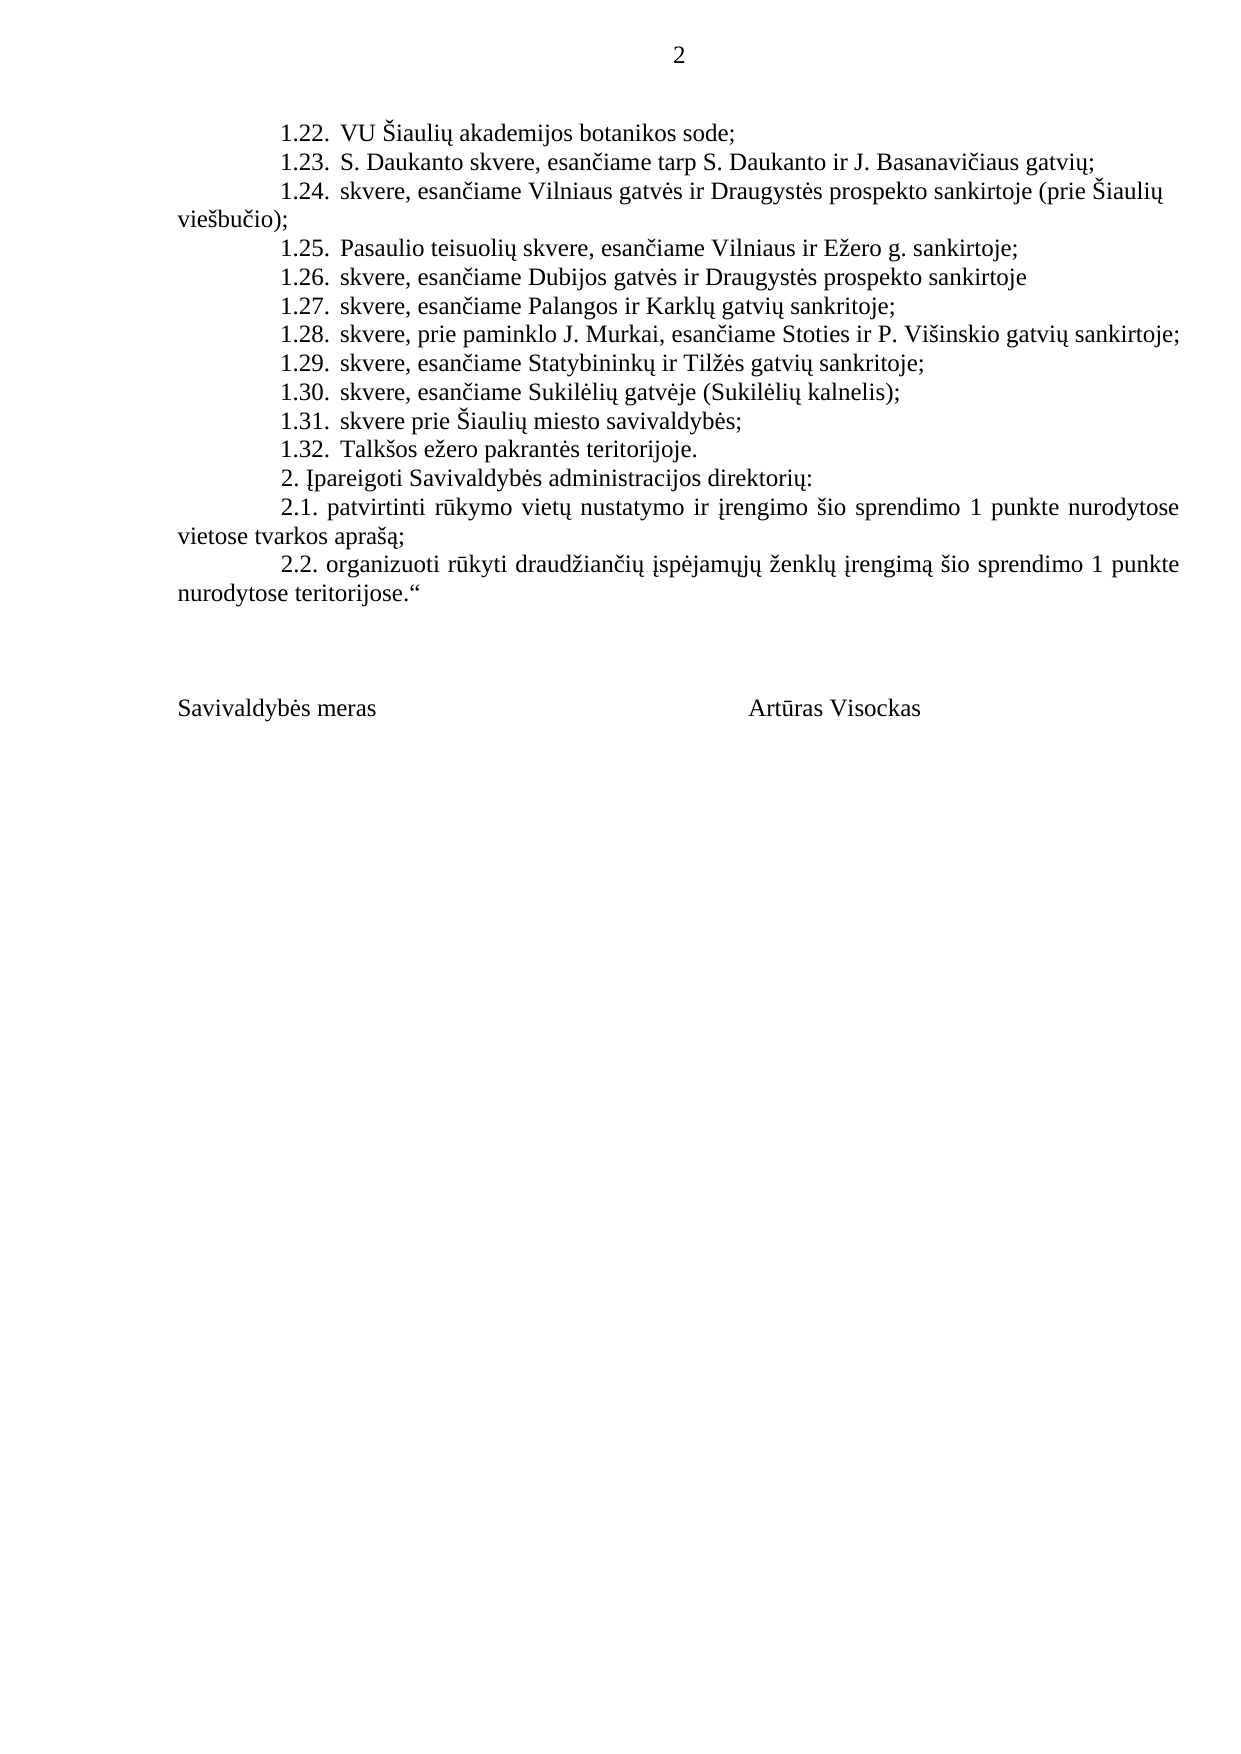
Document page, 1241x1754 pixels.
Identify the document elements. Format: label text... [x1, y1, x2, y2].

text Savivaldybės meras Artūras Visockas [177, 693, 1181, 722]
text 1.32. Talkšos ežero pakrantės teritorijoje. [280, 434, 1181, 463]
text 1.22. VU Šiaulių akademijos botanikos sode; [280, 118, 1181, 147]
text 1.29. skvere, esančiame Statybininkų ir Tilžės gatvių sankritoje; [280, 348, 1181, 377]
text 1.26. skvere, esančiame Dubijos gatvės ir Draugystės prospekto sankirtoje [280, 262, 1181, 291]
text 2. Įpareigoti Savivaldybės administracijos direktorių: [177, 463, 1181, 492]
text 1.27. skvere, esančiame Palangos ir Karklų gatvių sankritoje; [280, 291, 1181, 319]
text 1.31. skvere prie Šiaulių miesto savivaldybės; [280, 406, 1181, 434]
text 1.28. skvere, prie paminklo J. Murkai, esančiame Stoties ir P. Višinskio gatvių sankirtoje; [280, 319, 1181, 348]
text 1.30. skvere, esančiame Sukilėlių gatvėje (Sukilėlių kalnelis); [280, 377, 1181, 406]
text 1.25. Pasaulio teisuolių skvere, esančiame Vilniaus ir Ežero g. sankirtoje; [280, 233, 1181, 262]
text 1.24. skvere, esančiame Vilniaus gatvės ir Draugystės prospekto sankirtoje (prie Šiaulių viešbučio); [177, 176, 1181, 233]
text 1.23. S. Daukanto skvere, esančiame tarp S. Daukanto ir J. Basanavičiaus gatvių; [280, 147, 1181, 176]
text 2.2. organizuoti rūkyti draudžiančių įspėjamųjų ženklų įrengimą šio sprendimo 1 punkte nurodytose teritorijose.“ [177, 549, 1181, 607]
text 2.1. patvirtinti rūkymo vietų nustatymo ir įrengimo šio sprendimo 1 punkte nurodytose vietose tvarkos aprašą; [177, 492, 1181, 549]
